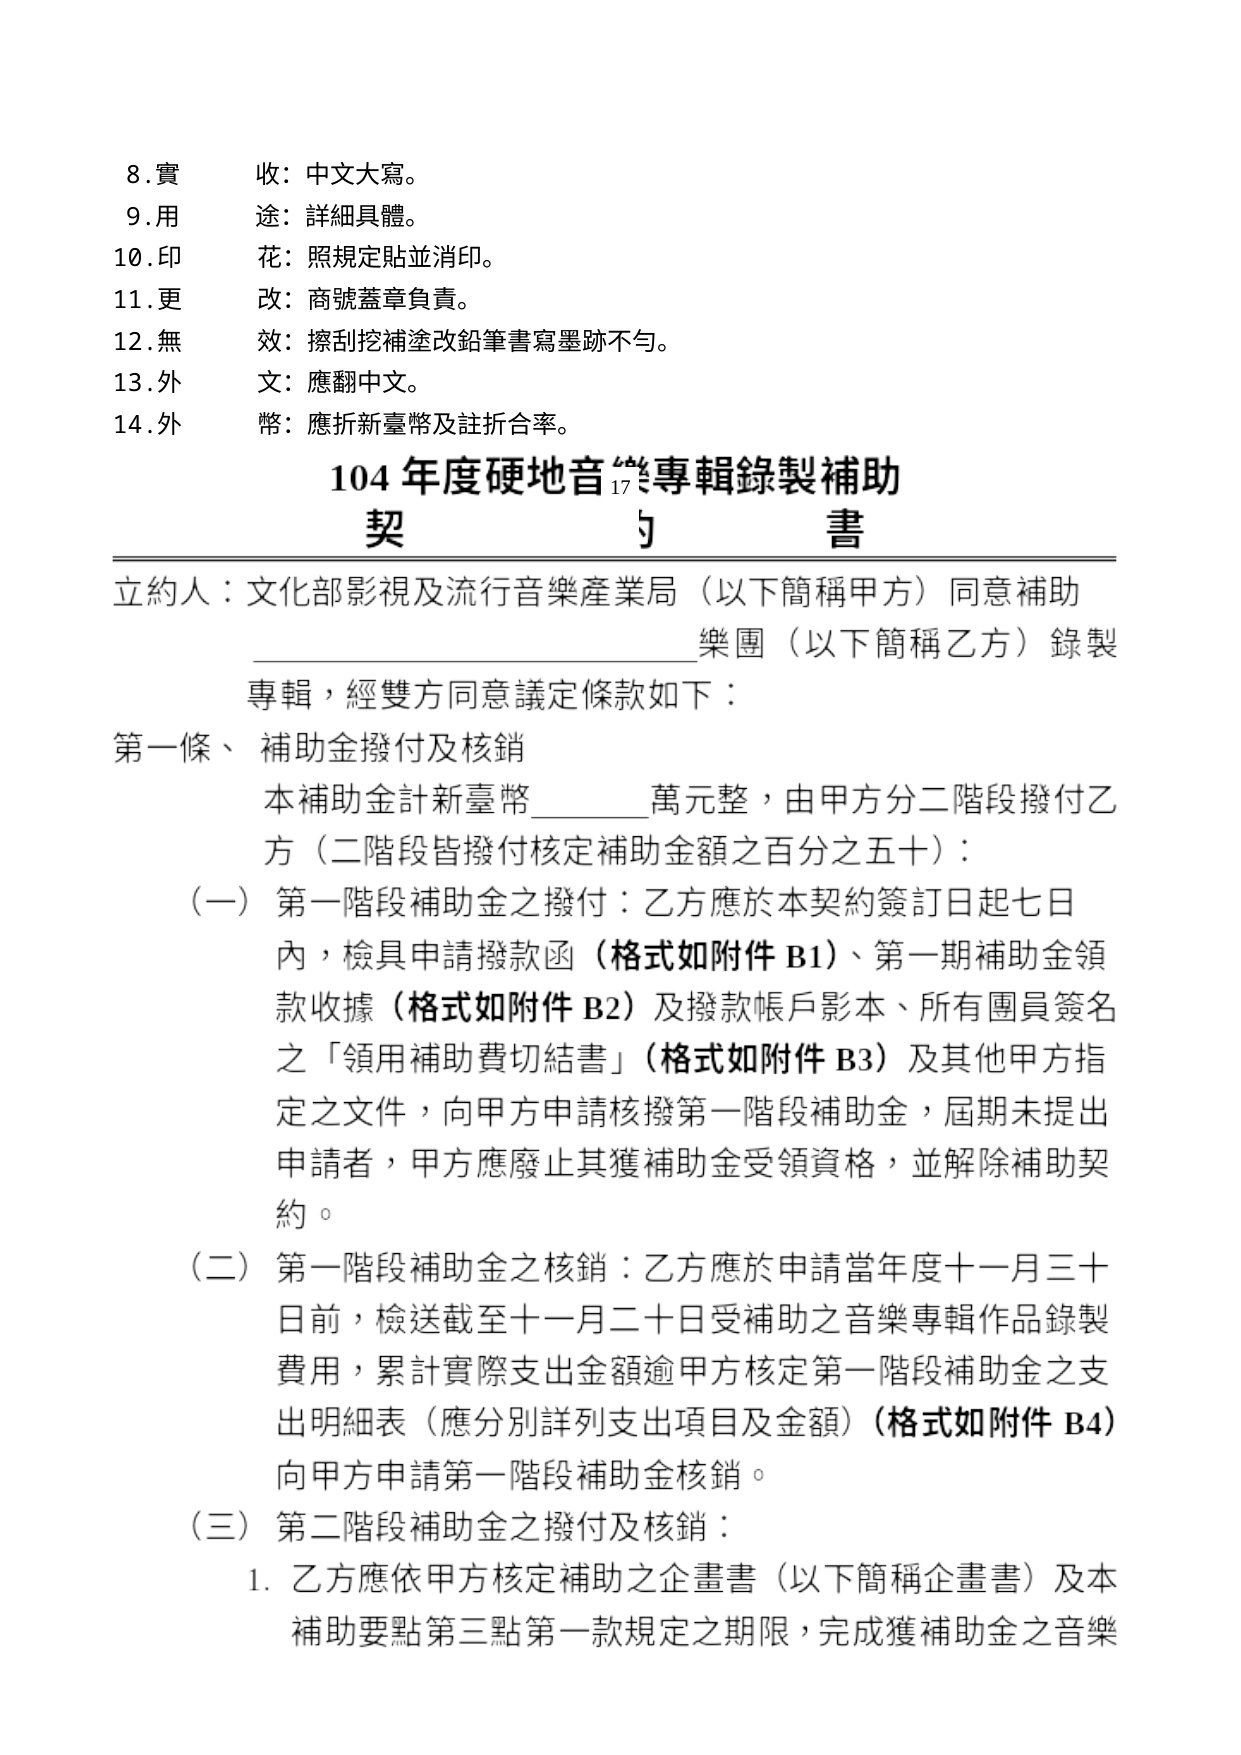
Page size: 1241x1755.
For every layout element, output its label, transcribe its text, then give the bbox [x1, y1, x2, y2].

text 13.外 文：應翻中文。 [112, 358, 1128, 400]
text 9.用 途：詳細具體。 [126, 192, 1128, 233]
text 8.實 收：中文大寫。 [126, 150, 1128, 192]
text 11.更 改：商號蓋章負責。 [112, 275, 1128, 317]
text 10.印 花：照規定貼並消印。 [112, 233, 1128, 275]
text 12.無 效：擦刮挖補塗改鉛筆書寫墨跡不勻。 [112, 317, 1128, 358]
text 14.外 幣：應折新臺幣及註折合率。 [112, 400, 1128, 442]
